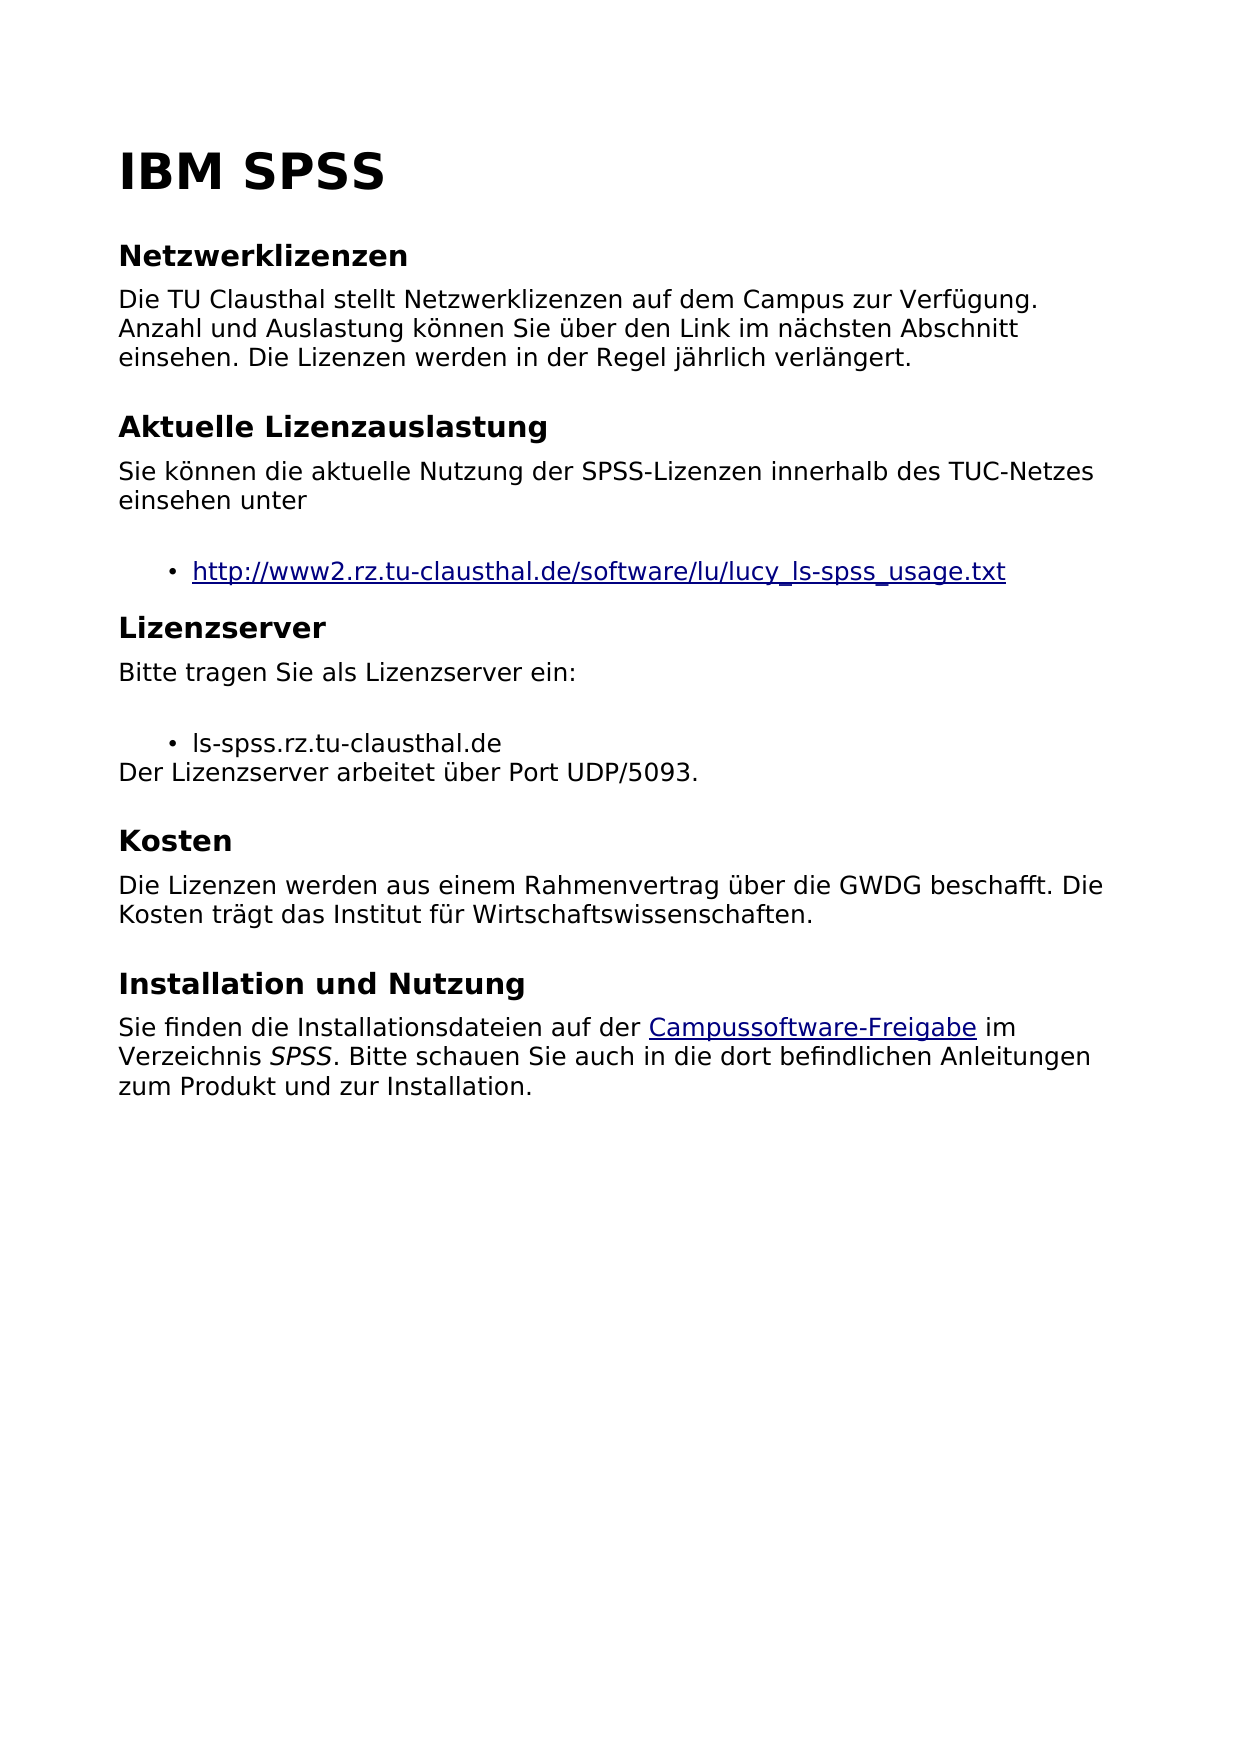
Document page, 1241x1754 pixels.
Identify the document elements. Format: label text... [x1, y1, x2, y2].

text Die Lizenzen werden aus einem Rahmenvertrag über die GWDG beschafft. Die Kosten trägt das Institut für Wirtschaftswissenschaften. [118, 871, 1122, 929]
subtitle Kosten [118, 825, 1122, 859]
subtitle Netzwerklizenzen [118, 239, 1122, 273]
text Sie können die aktuelle Nutzung der SPSS-Lizenzen innerhalb des TUC-Netzes einsehen unter [118, 457, 1122, 515]
list http://www2.rz.tu-clausthal.de/software/lu/lucy_ls-spss_usage.txt [177, 557, 1122, 586]
subtitle IBM SPSS [118, 143, 1122, 201]
text Die TU Clausthal stellt Netzwerklizenzen auf dem Campus zur Verfügung. Anzahl und Auslastung können Sie über den Link im nächsten Abschnitt einsehen. Die Lizenzen werden in der Regel jährlich verlängert. [118, 285, 1122, 373]
subtitle Aktuelle Lizenzauslastung [118, 410, 1122, 444]
list ls-spss.rz.tu-clausthal.de [177, 729, 1122, 758]
subtitle Lizenzserver [118, 611, 1122, 645]
text Bitte tragen Sie als Lizenzserver ein: [118, 658, 1122, 687]
text Sie finden die Installationsdateien auf der Campussoftware-Freigabe im Verzeichnis SPSS. Bitte schauen Sie auch in die dort befindlichen Anleitungen zum Produkt und zur Installation. [118, 1013, 1122, 1101]
text Der Lizenzserver arbeitet über Port UDP/5093. [118, 758, 1122, 787]
subtitle Installation und Nutzung [118, 967, 1122, 1001]
